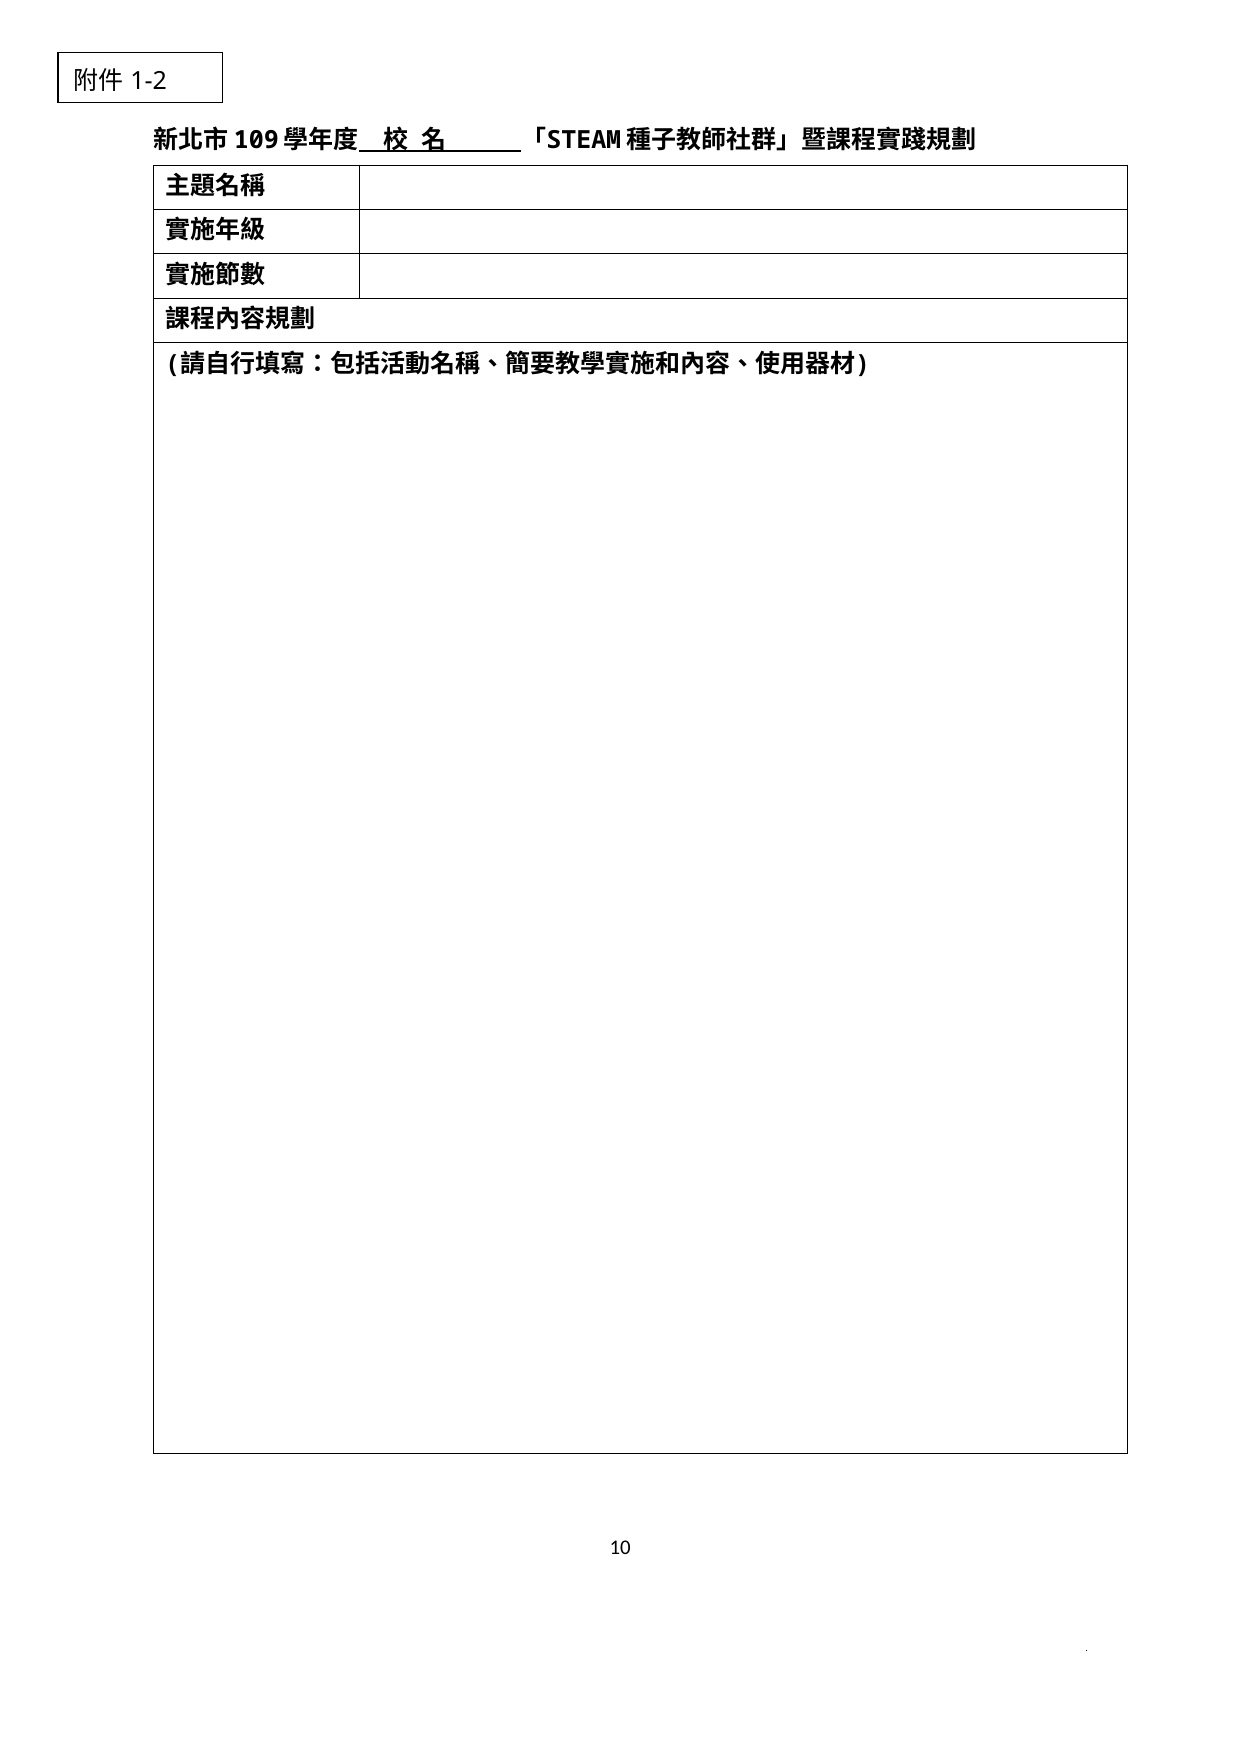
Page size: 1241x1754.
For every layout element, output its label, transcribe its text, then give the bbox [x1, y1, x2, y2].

table_cell 課程內容規劃 [154, 299, 1127, 342]
table_header 主題名稱 [154, 166, 359, 209]
table_cell (請自行填寫：包括活動名稱、簡要教學實施和內容、使用器材) [154, 343, 1127, 1452]
table_cell [360, 210, 1127, 253]
table_cell 實施節數 [154, 254, 359, 298]
table_header [360, 166, 1127, 209]
table_cell [360, 254, 1127, 298]
text 新北市109學年度 校 名 「STEAM種子教師社群」暨課程實踐規劃 [153, 119, 1087, 155]
table_cell 實施年級 [154, 210, 359, 253]
